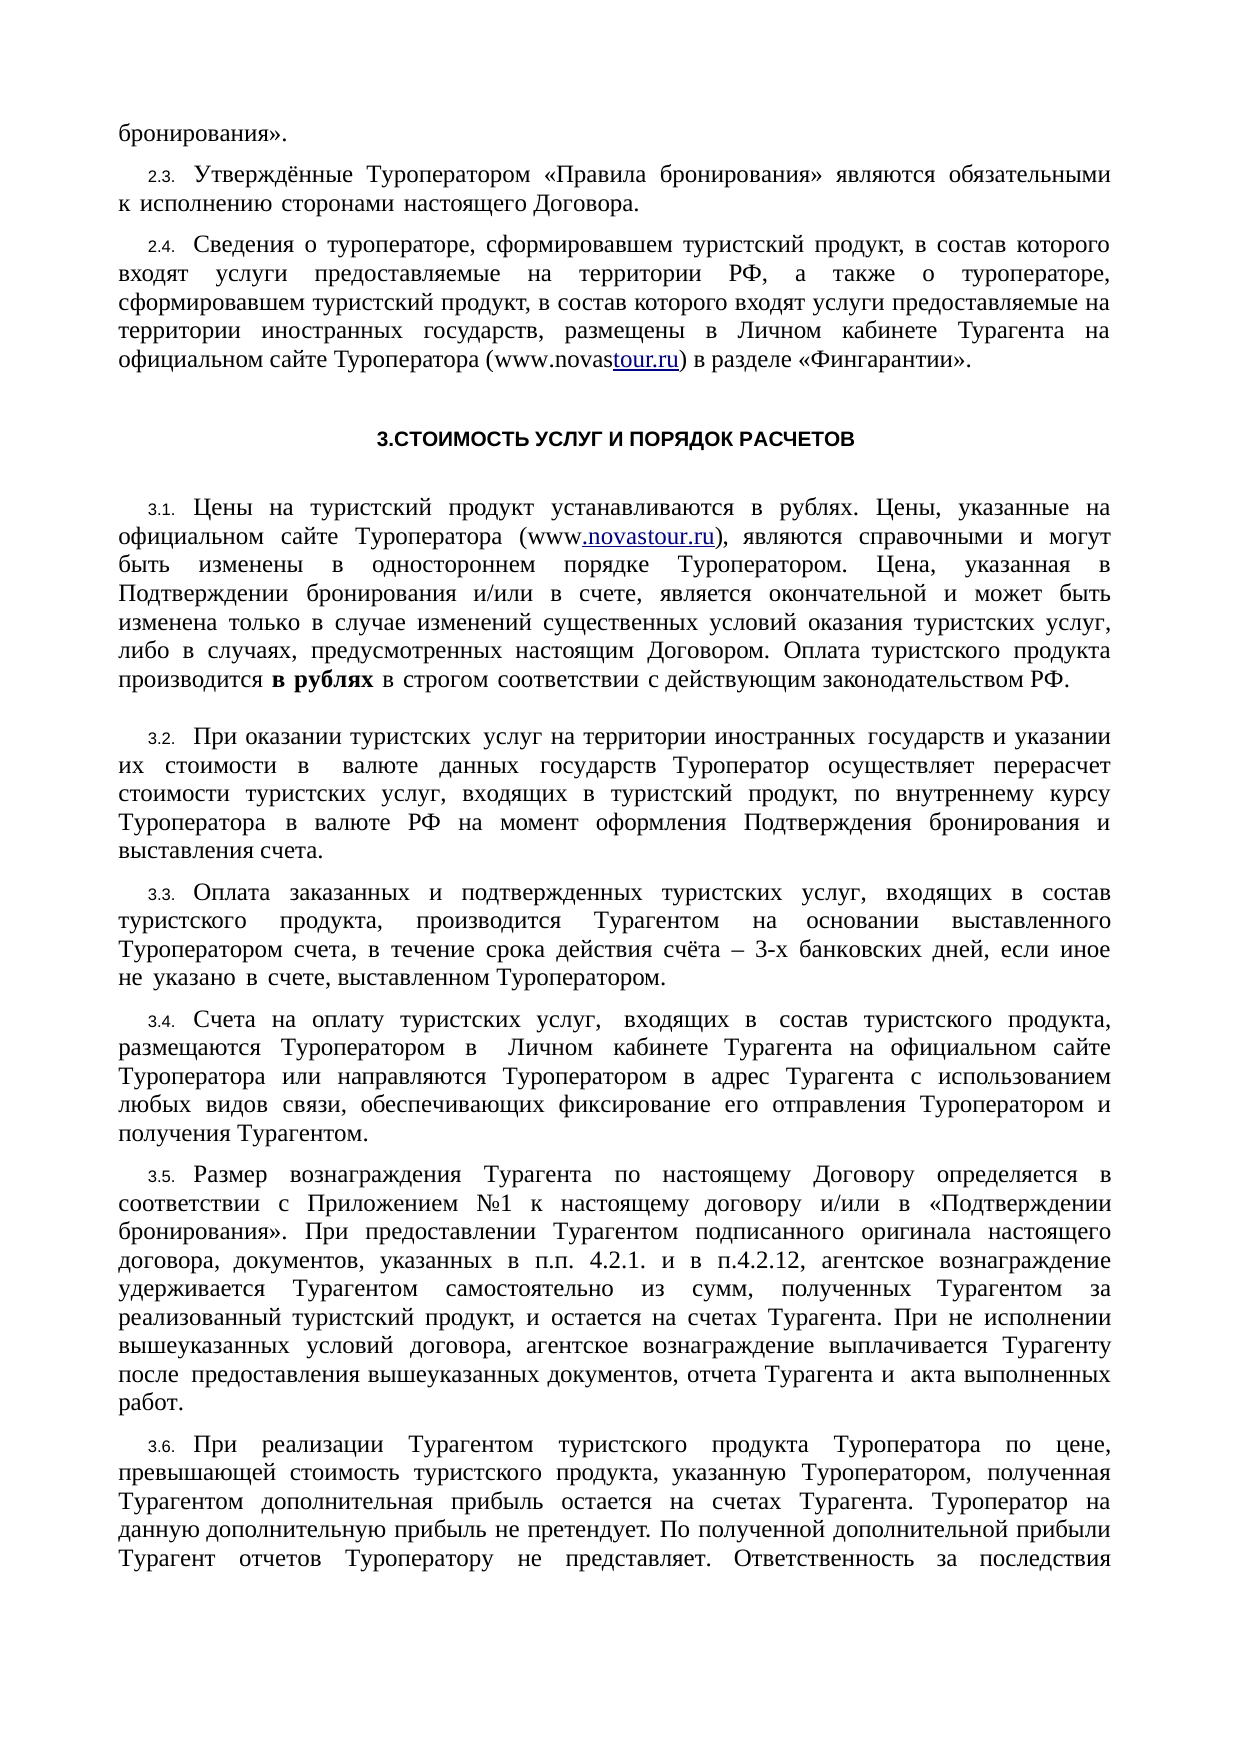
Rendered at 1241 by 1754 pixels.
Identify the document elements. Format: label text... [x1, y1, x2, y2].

list Сведения о туроператоре, сформировавшем туристский продукт, в состав которого входят услуги предоставляемые на территории РФ, а также о туроператоре, сформировавшем туристский продукт, в состав которого входят услуги предоставляемые на территории иностранных государств, размещены в Личном кабинете Турагента на официальном сайте Туроператора (www.novastour.ru) в разделе «Фингарантии». [118, 229, 1111, 373]
list Цены на туристский продукт устанавливаются в рублях. Цены, указанные на официальном сайте Туроператора (www.novastour.ru), являются справочными и могут быть изменены в одностороннем порядке Туроператором. Цена, указанная в Подтверждении бронирования и/или в счете, является окончательной и может быть изменена только в случае изменений существенных условий оказания туристских услуг, либо в случаях, предусмотренных настоящим Договором. Оплата туристского продукта производится в рублях в строгом соответствии с действующим законодательством РФ. [118, 492, 1111, 692]
subtitle 3.СТОИМОСТЬ УСЛУГ И ПОРЯДОК РАСЧЕТОВ [118, 427, 1122, 451]
list Счета на оплату туристских услуг, входящих в состав туристского продукта, размещаются Туроператором в Личном кабинете Турагента на официальном сайте Туроператора или направляются Туроператором в адрес Турагента с использованием любых видов связи, обеспечивающих фиксирование его отправления Туроператором и получения Турагентом. [118, 1004, 1111, 1147]
list бронирования». [118, 118, 1111, 147]
list При оказании туристских услуг на территории иностранных государств и указании их стоимости в валюте данных государств Туроператор осуществляет перерасчет стоимости туристских услуг, входящих в туристский продукт, по внутреннему курсу Туроператора в валюте РФ на момент оформления Подтверждения бронирования и выставления счета. [118, 721, 1111, 864]
list При реализации Турагентом туристского продукта Туроператора по цене, превышающей стоимость туристского продукта, указанную Туроператором, полученная Турагентом дополнительная прибыль остается на счетах Турагента. Туроператор на данную дополнительную прибыль не претендует. По полученной дополнительной прибыли Турагент отчетов Туроператору не представляет. Ответственность за последствия [118, 1429, 1111, 1572]
list Размер вознаграждения Турагента по настоящему Договору определяется в соответствии с Приложением №1 к настоящему договору и/или в «Подтверждении бронирования». При предоставлении Турагентом подписанного оригинала настоящего договора, документов, указанных в п.п. 4.2.1. и в п.4.2.12, агентское вознаграждение удерживается Турагентом самостоятельно из сумм, полученных Турагентом за реализованный туристский продукт, и остается на счетах Турагента. При не исполнении вышеуказанных условий договора, агентское вознаграждение выплачивается Турагенту после предоставления вышеуказанных документов, отчета Турагента и акта выполненных работ. [118, 1159, 1111, 1416]
list Утверждённые Туроператором «Правила бронирования» являются обязательными к исполнению сторонами настоящего Договора. [118, 159, 1111, 217]
list Оплата заказанных и подтвержденных туристских услуг, входящих в состав туристского продукта, производится Турагентом на основании выставленного Туроператором счета, в течение срока действия счёта – 3-х банковских дней, если иное не указано в счете, выставленном Туроператором. [118, 877, 1111, 991]
